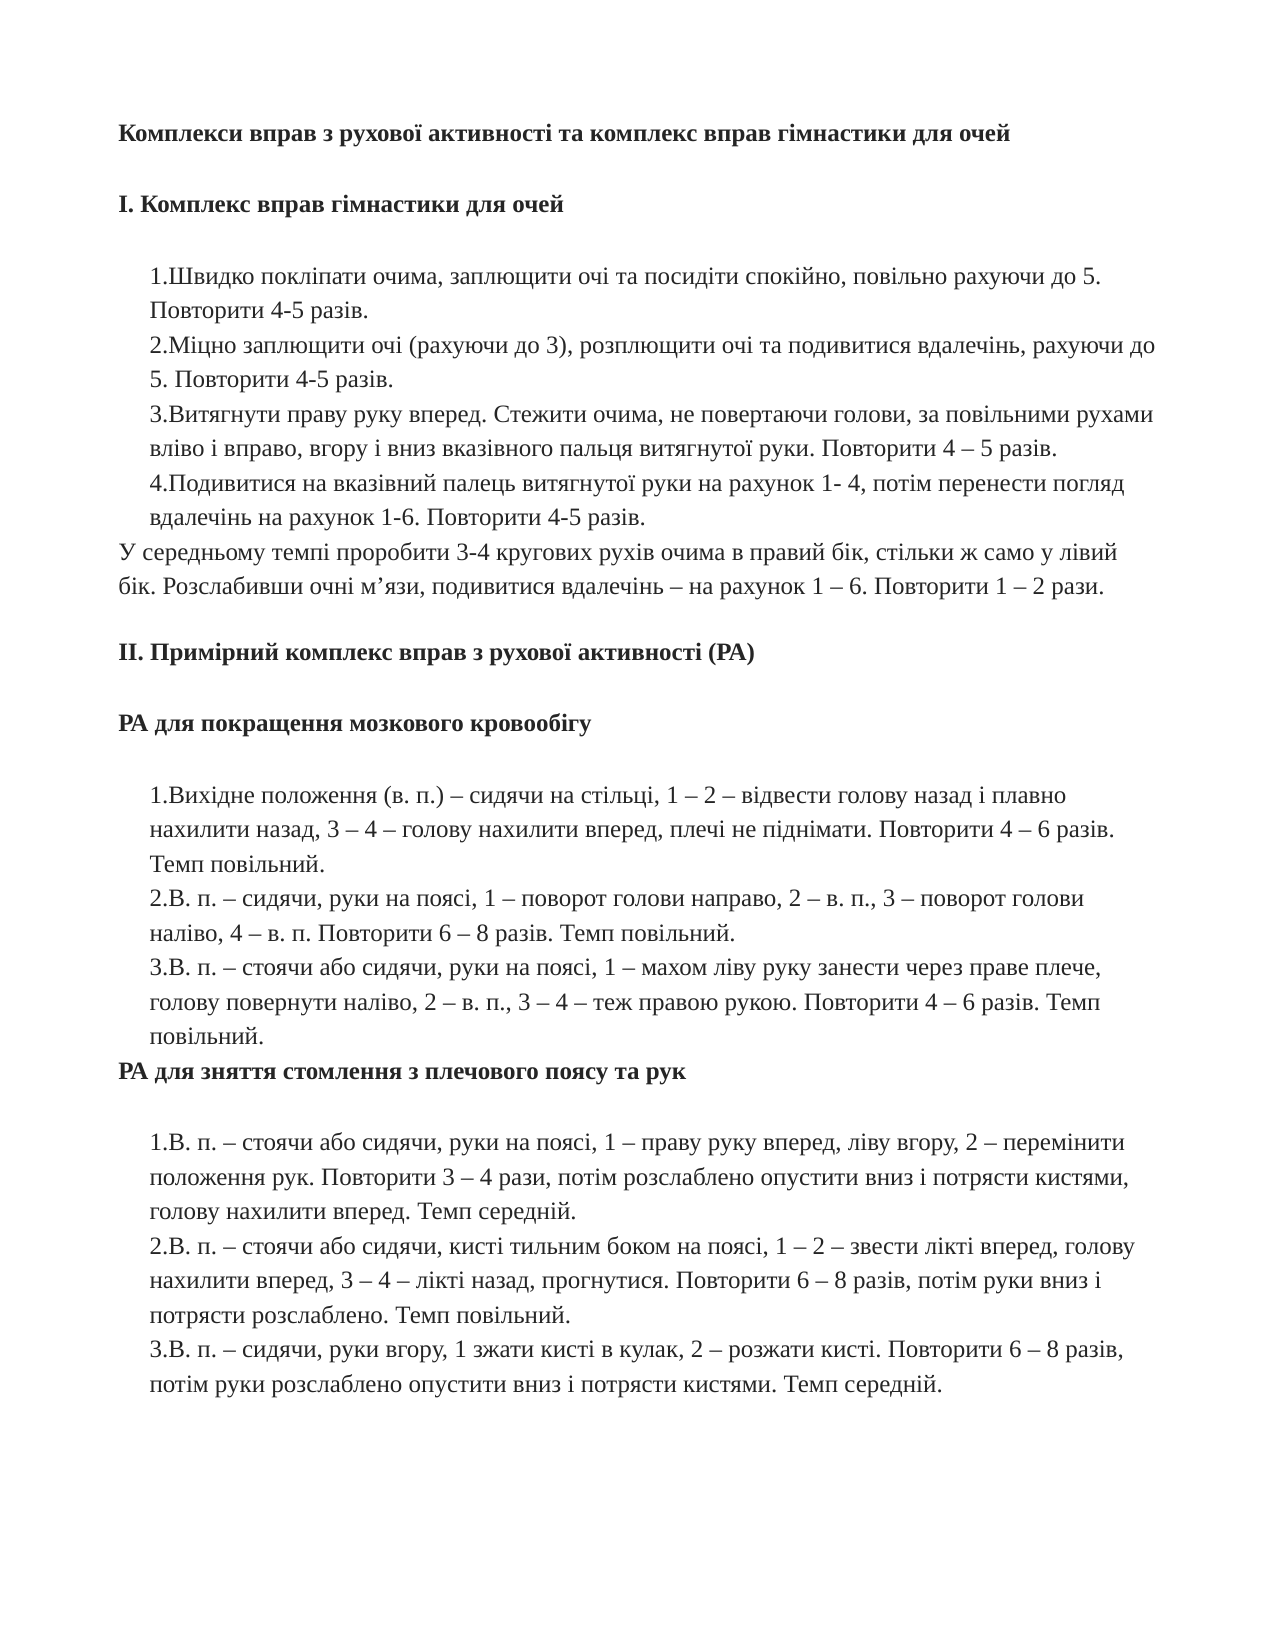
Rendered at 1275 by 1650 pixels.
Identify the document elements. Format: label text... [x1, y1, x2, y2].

text У середньому темпі проробити 3-4 кругових рухів очима в правий бік, стільки ж само у лівий бік. Розслабивши очні м’язи, подивитися вдалечінь – на рахунок 1 – 6. Повторити 1 – 2 рази. [118, 537, 1157, 600]
list В. п. – стоячи або сидячи, руки на поясі, 1 – праву руку вперед, ліву вгору, 2 – перемінити положення рук. Повторити 3 – 4 рази, потім розслаблено опустити вниз і потрясти кистями, голову нахилити вперед. Темп середній. [118, 1127, 1157, 1225]
list Швидко покліпати очима, заплющити очі та посидіти спокійно, повільно рахуючи до 5. Повторити 4-5 разів. [118, 261, 1157, 324]
list В. п. – сидячи, руки на поясі, 1 – поворот голови направо, 2 – в. п., 3 – поворот голови наліво, 4 – в. п. Повторити 6 – 8 разів. Темп повільний. [118, 883, 1157, 947]
subtitle II. Примірний комплекс вправ з рухової активності (РА) [118, 637, 1157, 666]
list Подивитися на вказівний палець витягнутої руки на рахунок 1- 4, потім перенести погляд вдалечінь на рахунок 1-6. Повторити 4-5 разів. [118, 468, 1157, 531]
list В. п. – сидячи, руки вгору, 1 зжати кисті в кулак, 2 – розжати кисті. Повторити 6 – 8 разів, потім руки розслаблено опустити вниз і потрясти кистями. Темп середній. [118, 1334, 1157, 1397]
list Міцно заплющити очі (рахуючи до 3), розплющити очі та подивитися вдалечінь, рахуючи до 5. Повторити 4-5 разів. [118, 330, 1157, 393]
list Вихідне положення (в. п.) – сидячи на стільці, 1 – 2 – відвести голову назад і плавно нахилити назад, 3 – 4 – голову нахилити вперед, плечі не піднімати. Повторити 4 – 6 разів. Темп повільний. [118, 780, 1157, 878]
subtitle РА для покращення мозкового кровообігу [118, 708, 1157, 737]
list В. п. – стоячи або сидячи, кисті тильним боком на поясі, 1 – 2 – звести лікті вперед, голову нахилити вперед, 3 – 4 – лікті назад, прогнутися. Повторити 6 – 8 разів, потім руки вниз і потрясти розслаблено. Темп повільний. [118, 1231, 1157, 1328]
list В. п. – стоячи або сидячи, руки на поясі, 1 – махом ліву руку занести через праве плече, голову повернути наліво, 2 – в. п., 3 – 4 – теж правою рукою. Повторити 4 – 6 разів. Темп повільний. [118, 952, 1157, 1050]
subtitle РА для зняття стомлення з плечового поясу та рук [118, 1056, 1157, 1084]
subtitle Комплекси вправ з рухової активності та комплекс вправ гімнастики для очей [118, 118, 1157, 147]
list Витягнути праву руку вперед. Стежити очима, не повертаючи голови, за повільними рухами вліво і вправо, вгору і вниз вказівного пальця витягнутої руки. Повторити 4 – 5 разів. [118, 399, 1157, 462]
subtitle I. Комплекс вправ гімнастики для очей [118, 189, 1157, 218]
